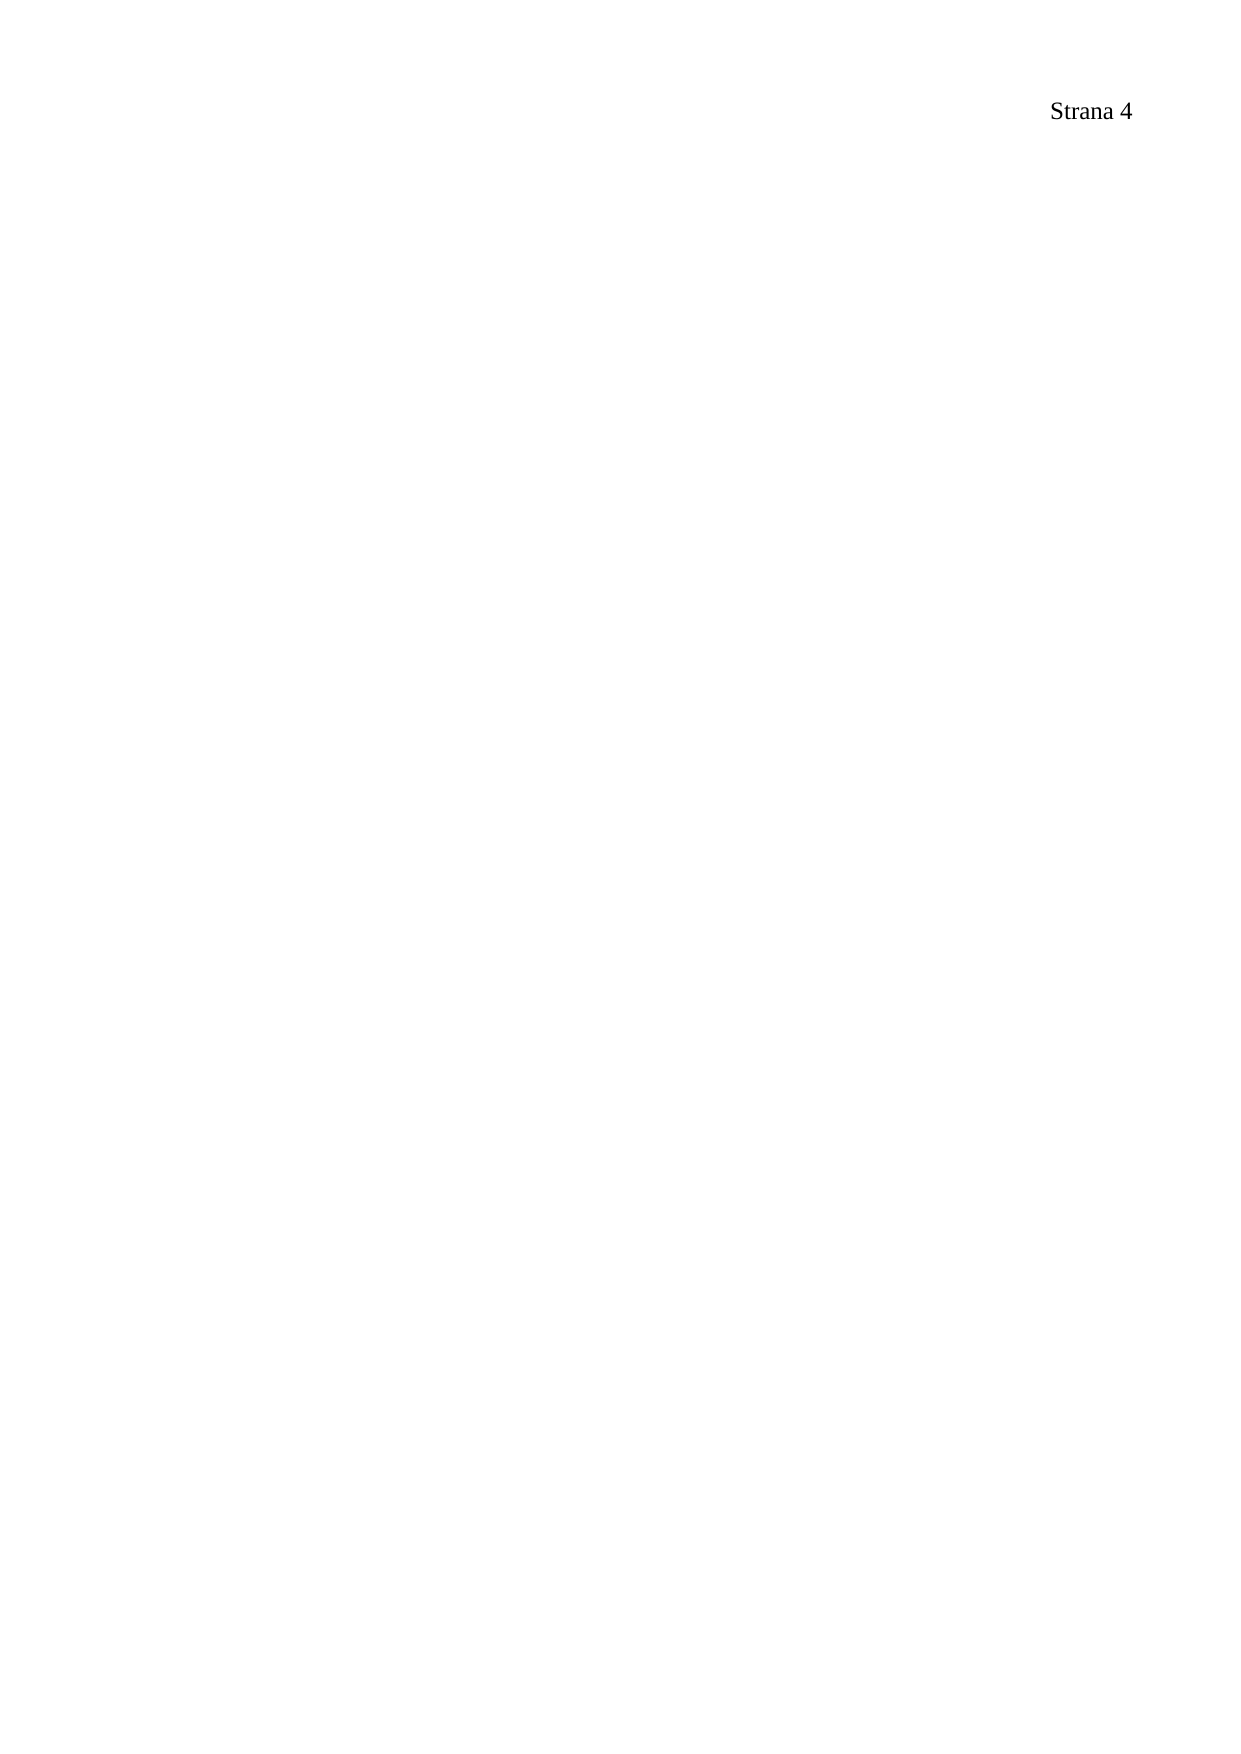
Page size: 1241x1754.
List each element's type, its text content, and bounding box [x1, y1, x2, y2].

text Strana 4 [1050, 96, 1144, 124]
